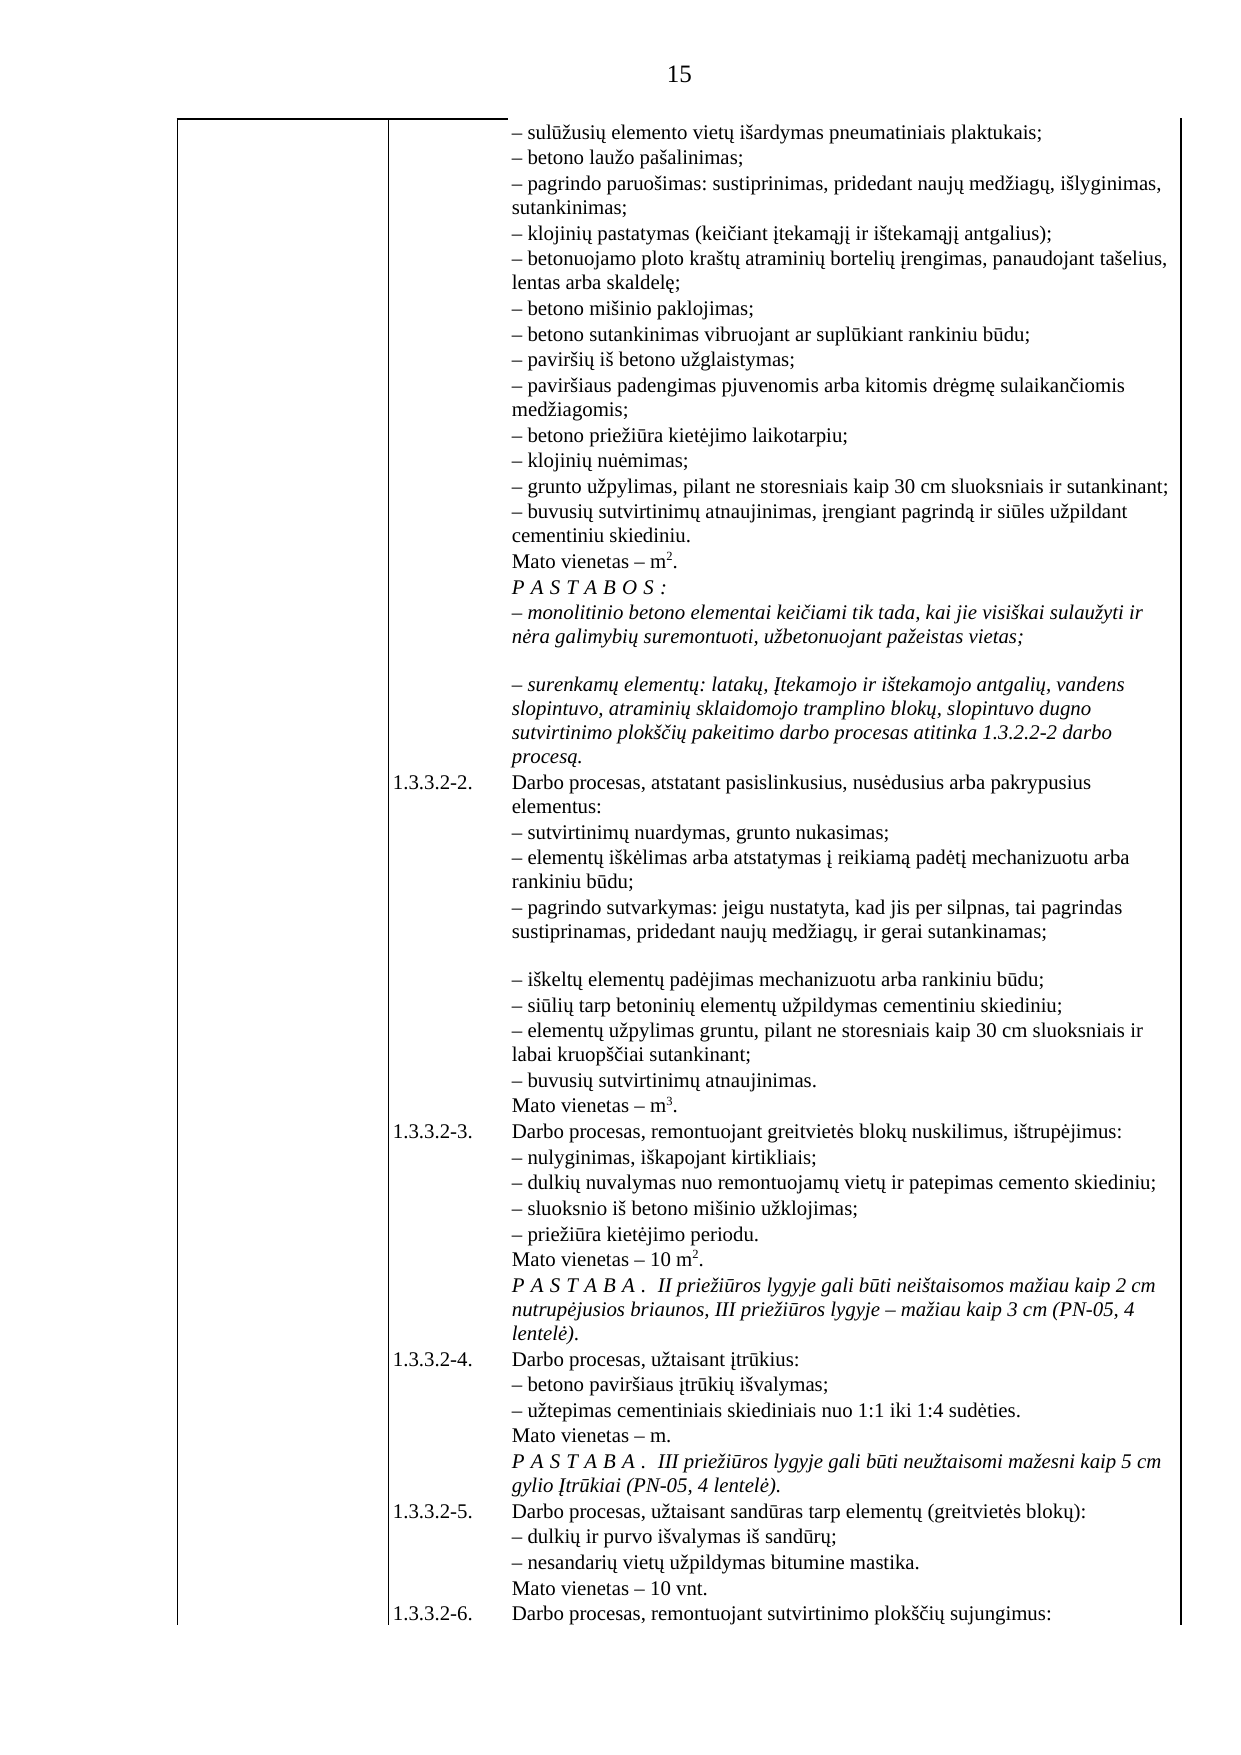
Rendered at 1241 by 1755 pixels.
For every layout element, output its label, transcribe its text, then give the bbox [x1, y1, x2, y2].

table_cell – nulyginimas, iškapojant kirtikliais; [508, 1143, 1180, 1169]
table_cell Mato vienetas – 10 vnt. [508, 1574, 1180, 1600]
table_cell – paviršiaus padengimas pjuvenomis arba kitomis drėgmę sulaikančiomis medžiagomis; [508, 371, 1180, 421]
table_cell Darbo procesas, užtaisant sandūras tarp elementų (greitvietės blokų): [508, 1497, 1180, 1523]
table_cell PASTABA. III priežiūros lygyje gali būti neužtaisomi mažesni kaip 5 cm gylio Įtrūkiai (PN-05, 4 lentelė). [508, 1448, 1180, 1497]
table_cell – dulkių nuvalymas nuo remontuojamų vietų ir patepimas cemento skiediniu; [508, 1169, 1180, 1194]
table_cell 1.3.3.2-2. [389, 769, 507, 1117]
table_cell Mato vienetas – m3. [508, 1092, 1180, 1117]
table_cell PASTABA. II priežiūros lygyje gali būti neištaisomos mažiau kaip 2 cm nutrupėjusios briaunos, III priežiūros lygyje – mažiau kaip 3 cm (PN-05, 4 lentelė). [508, 1271, 1180, 1345]
table_cell [389, 120, 507, 768]
table_cell – siūlių tarp betoninių elementų užpildymas cementiniu skiediniu; [508, 991, 1180, 1017]
table_cell 1.3.3.2-4. [389, 1345, 507, 1497]
table_cell – betono paviršiaus įtrūkių išvalymas; [508, 1371, 1180, 1396]
table_cell PASTABOS: [508, 573, 1180, 599]
table_cell – betono sutankinimas vibruojant ar suplūkiant rankiniu būdu; [508, 320, 1180, 346]
table_cell – buvusių sutvirtinimų atnaujinimas. [508, 1066, 1180, 1092]
table_cell – surenkamų elementų: latakų, Įtekamojo ir ištekamojo antgalių, vandens slopintuvo, atraminių sklaidomojo tramplino blokų, slopintuvo dugno sutvirtinimo plokščių pakeitimo darbo procesas atitinka 1.3.2.2-2 darbo procesą. [508, 671, 1180, 768]
table_cell 1.3.3.2-5. [389, 1497, 507, 1600]
table_cell Mato vienetas – m. [508, 1422, 1180, 1447]
table_cell – klojinių nuėmimas; [508, 447, 1180, 472]
table_cell – betono laužo pašalinimas; [508, 144, 1180, 169]
table_cell – elementų užpylimas gruntu, pilant ne storesniais kaip 30 cm sluoksniais ir labai kruopščiai sutankinant; [508, 1017, 1180, 1066]
table_cell – elementų iškėlimas arba atstatymas į reikiamą padėtį mechanizuotu arba rankiniu būdu; [508, 844, 1180, 893]
table_cell – nesandarių vietų užpildymas bitumine mastika. [508, 1549, 1180, 1574]
table_cell – priežiūra kietėjimo periodu. [508, 1220, 1180, 1246]
table_cell – grunto užpylimas, pilant ne storesniais kaip 30 cm sluoksniais ir sutankinant; [508, 472, 1180, 498]
table_cell 1.3.3.2-3. [389, 1118, 507, 1345]
table_cell – klojinių pastatymas (keičiant įtekamąjį ir ištekamąjį antgalius); [508, 219, 1180, 245]
table_cell 1.3.3.2-6. [389, 1600, 507, 1625]
table_cell – sluoksnio iš betono mišinio užklojimas; [508, 1194, 1180, 1220]
table_cell – monolitinio betono elementai keičiami tik tada, kai jie visiškai sulaužyti ir nėra galimybių suremontuoti, užbetonuojant pažeistas vietas; [508, 599, 1180, 671]
table_cell – sulūžusių elemento vietų išardymas pneumatiniais plaktukais; [508, 118, 1180, 144]
table_cell – užtepimas cementiniais skiediniais nuo 1:1 iki 1:4 sudėties. [508, 1396, 1180, 1422]
table_cell – dulkių ir purvo išvalymas iš sandūrų; [508, 1523, 1180, 1548]
table_cell – sutvirtinimų nuardymas, grunto nukasimas; [508, 818, 1180, 844]
table_cell – betono priežiūra kietėjimo laikotarpiu; [508, 421, 1180, 447]
table_cell Darbo procesas, užtaisant įtrūkius: [508, 1345, 1180, 1371]
table_cell – betono mišinio paklojimas; [508, 294, 1180, 320]
table_cell – paviršių iš betono užglaistymas; [508, 346, 1180, 371]
table_cell – pagrindo sutvarkymas: jeigu nustatyta, kad jis per silpnas, tai pagrindas sustiprinamas, pridedant naujų medžiagų, ir gerai sutankinamas; [508, 894, 1180, 965]
table_cell – pagrindo paruošimas: sustiprinimas, pridedant naujų medžiagų, išlyginimas, sutankinimas; [508, 169, 1180, 219]
table_cell – iškeltų elementų padėjimas mechanizuotu arba rankiniu būdu; [508, 965, 1180, 991]
table_cell Darbo procesas, remontuojant greitvietės blokų nuskilimus, ištrupėjimus: [508, 1118, 1180, 1143]
table_cell Darbo procesas, atstatant pasislinkusius, nusėdusius arba pakrypusius elementus: [508, 769, 1180, 818]
table_cell – buvusių sutvirtinimų atnaujinimas, įrengiant pagrindą ir siūles užpildant cementiniu skiediniu. [508, 498, 1180, 547]
table_cell – betonuojamo ploto kraštų atraminių bortelių įrengimas, panaudojant tašelius, lentas arba skaldelę; [508, 245, 1180, 294]
table_cell Mato vienetas – 10 m2. [508, 1246, 1180, 1271]
table_cell Darbo procesas, remontuojant sutvirtinimo plokščių sujungimus: [508, 1600, 1180, 1625]
table_cell [178, 120, 388, 1625]
table_cell Mato vienetas – m2. [508, 548, 1180, 573]
